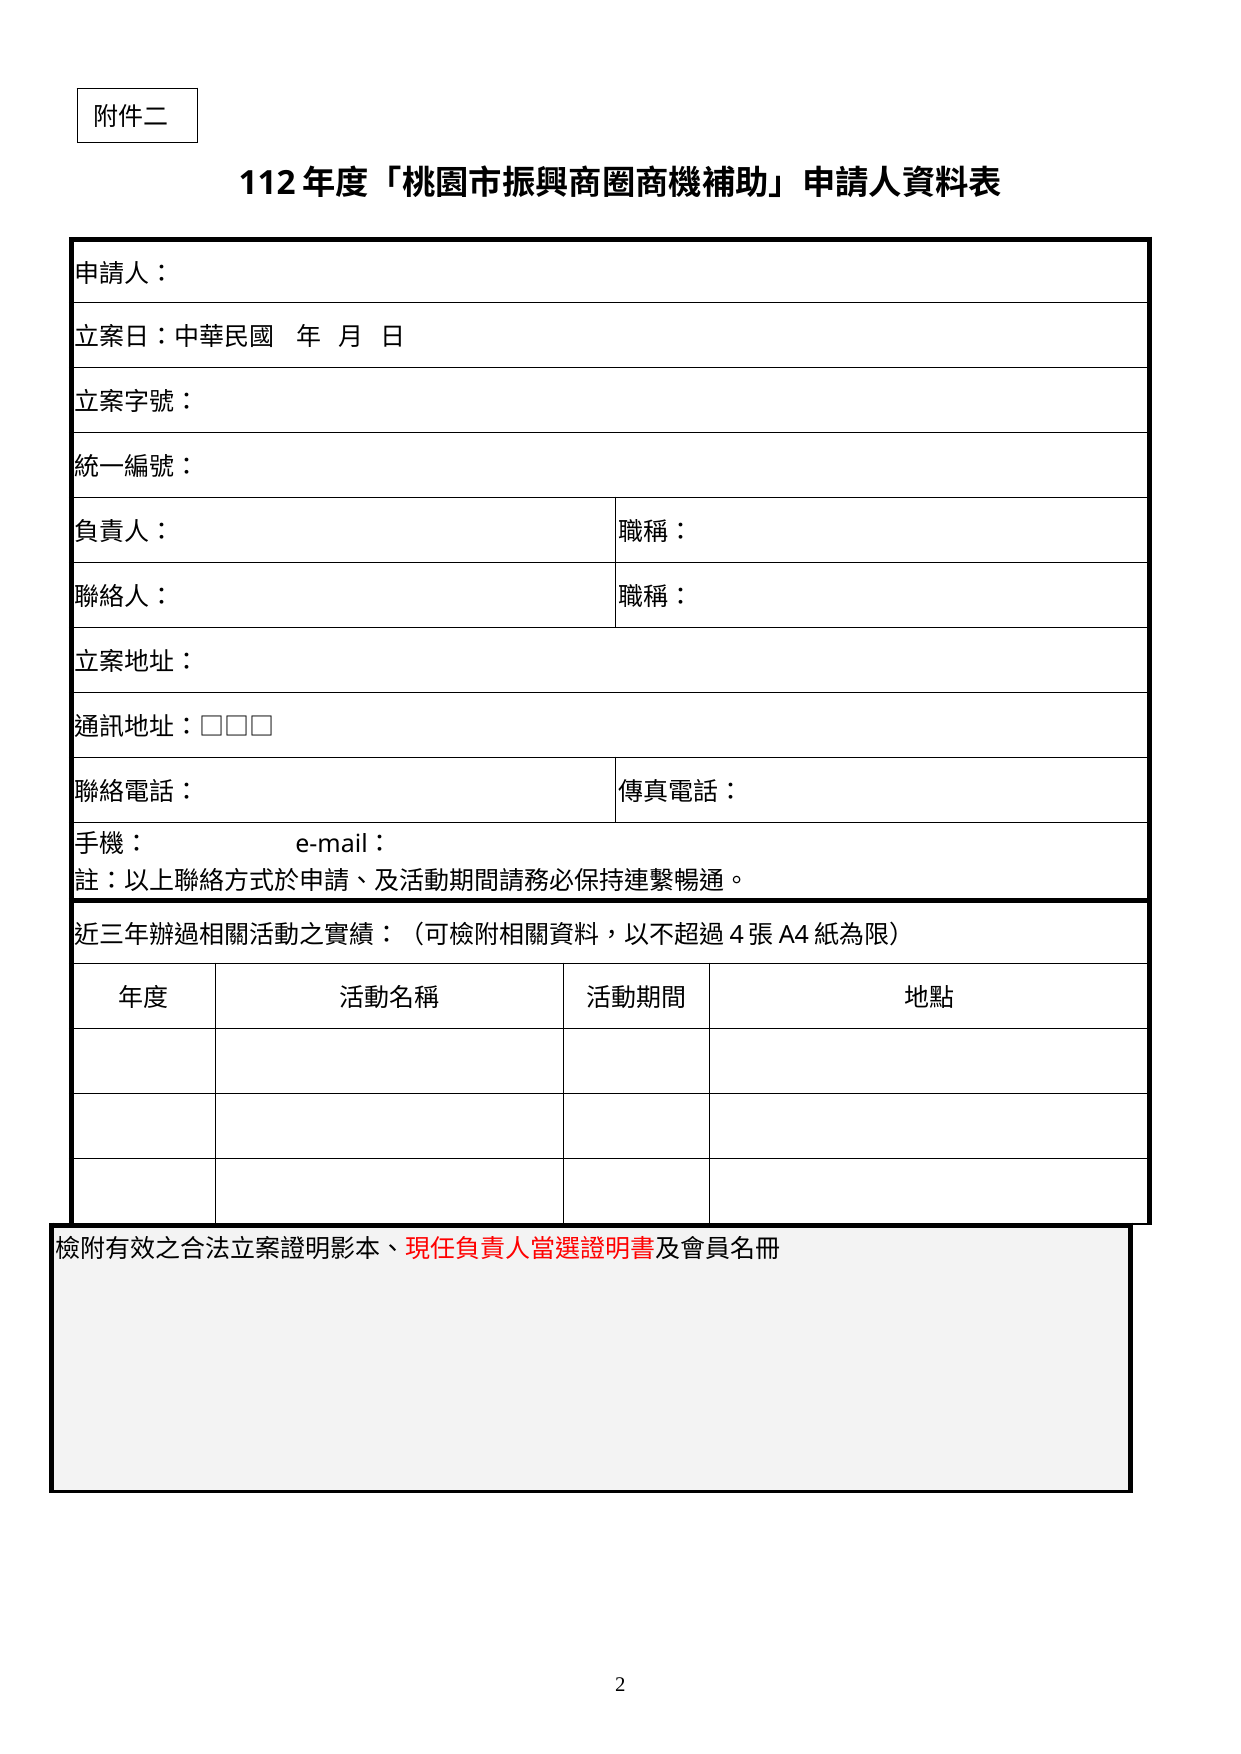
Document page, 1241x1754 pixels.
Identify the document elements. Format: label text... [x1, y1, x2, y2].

table_cell [216, 1159, 563, 1223]
table_cell [52, 302, 69, 367]
table_cell 地點 [710, 964, 1147, 1028]
table_cell 立案地址： [74, 628, 1147, 692]
table_header [52, 237, 69, 302]
table_cell 通訊地址：□□□ [74, 693, 1147, 757]
table_cell [1133, 1225, 1150, 1490]
table_cell [216, 1094, 563, 1158]
table_cell [52, 367, 69, 432]
table_cell 聯絡人： [74, 563, 615, 627]
table_cell [52, 562, 69, 627]
table_cell [74, 1094, 215, 1158]
table_cell 負責人： [74, 498, 615, 562]
table_cell 檢附有效之合法立案證明影本、現任負責人當選證明書及會員名冊 [54, 1228, 1128, 1490]
table_cell [52, 627, 69, 692]
table_cell 活動名稱 [216, 964, 563, 1028]
table_cell 立案字號： [74, 368, 1147, 432]
table_cell [564, 1159, 709, 1223]
table_cell [564, 1029, 709, 1093]
table_cell 手機： e-mail： 註：以上聯絡方式於申請、及活動期間請務必保持連繫暢通。 [74, 823, 1147, 898]
table_cell [52, 898, 69, 963]
table_cell [52, 1158, 69, 1223]
table_cell [74, 1029, 215, 1093]
table_cell [52, 963, 69, 1028]
table_cell 年度 [74, 964, 215, 1028]
table_cell 傳真電話： [616, 758, 1147, 822]
table_cell [52, 822, 69, 898]
table_cell [52, 432, 69, 497]
table_cell 職稱： [616, 498, 1147, 562]
table_cell 近三年辦過相關活動之實績：（可檢附相關資料，以不超過4張A4紙為限） [74, 903, 1147, 963]
table_cell [52, 1028, 69, 1093]
table_cell 聯絡電話： [74, 758, 615, 822]
table_cell [564, 1094, 709, 1158]
table_cell [52, 757, 69, 822]
table_cell 立案日：中華民國 年 月 日 [74, 303, 1147, 367]
table_cell [710, 1029, 1147, 1093]
table_cell [52, 692, 69, 757]
table_header 申請人： [74, 242, 1147, 302]
table_cell [710, 1159, 1147, 1223]
table_cell 職稱： [616, 563, 1147, 627]
table_cell [74, 1159, 215, 1223]
table_cell 活動期間 [564, 964, 709, 1028]
text 附件二 [93, 97, 182, 133]
table_cell [52, 497, 69, 562]
table_cell [52, 1093, 69, 1158]
text 112年度「桃園市振興商圈商機補助」申請人資料表 [75, 143, 1165, 218]
table_cell [710, 1094, 1147, 1158]
table_cell [216, 1029, 563, 1093]
table_cell 統一編號： [74, 433, 1147, 497]
